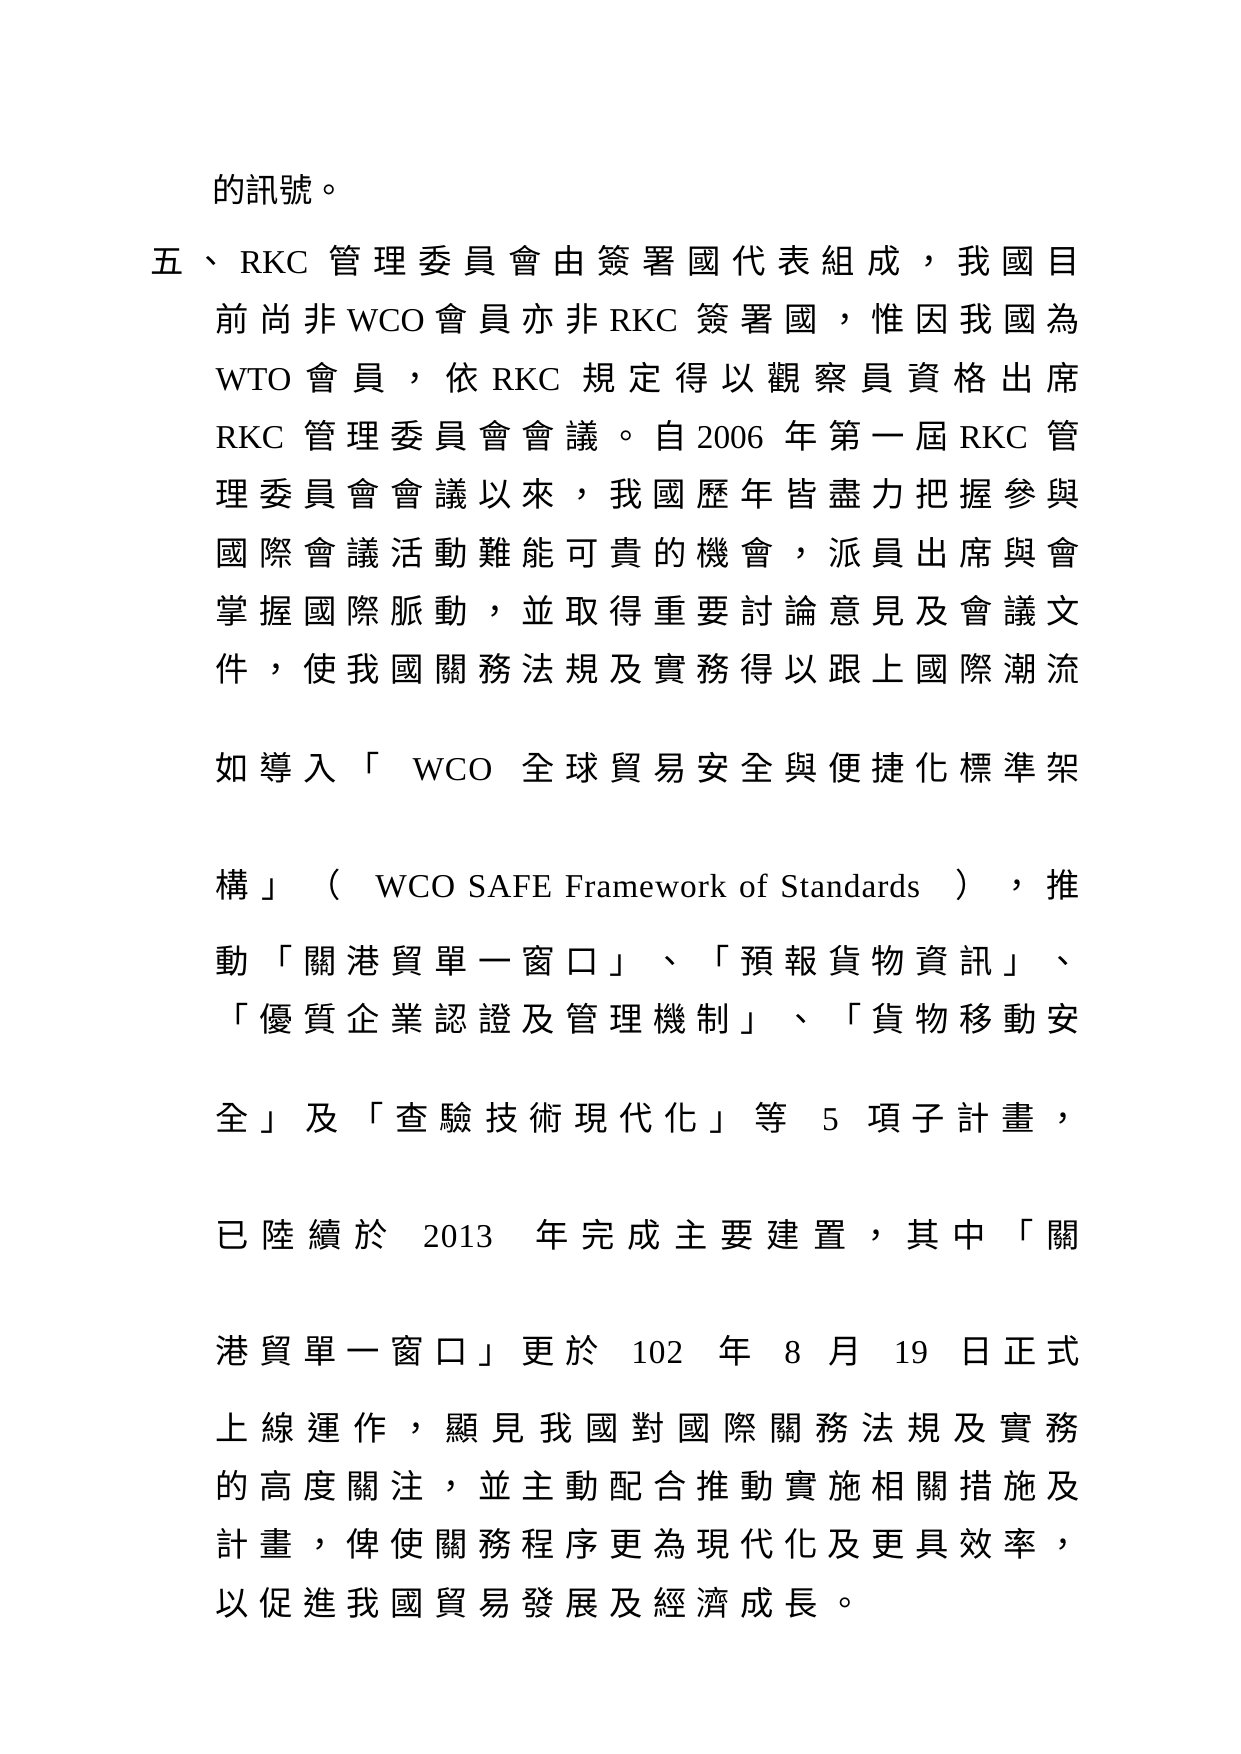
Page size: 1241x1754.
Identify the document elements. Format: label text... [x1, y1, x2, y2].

text 四、RKC為WCO推動貿易便捷化的相關文件，規範事項包括促進及協調關務制度的簡化，進而達到全球貿易便捷化的目標，因此被視為21世紀現代化及高效率關務程序的藍圖及組成ECP的核心，且RKC與WTO TFA涵蓋範圍高度重疊，特別在設定關務相關標準上有其共通性，因此不少TFA協商後的建議措施將RKC視為推行的工具，實施RKC有助於未來WTO各會員國有效執行TFA。RKC自2006年生效後，簽署國數目持續增加，對WCO會員或貿易便捷來說，都是正面的訊號。 [150, 154, 1090, 212]
text 五、RKC管理委員會由簽署國代表組成，我國目前尚非WCO會員亦非RKC簽署國，惟因我國為WTO會員，依RKC規定得以觀察員資格出席RKC管理委員會會議。自2006年第一屆RKC管理委員會會議以來，我國歷年皆盡力把握參與國際會議活動難能可貴的機會，派員出席與會，掌握國際脈動，並取得重要討論意見及會議文件，使我國關務法規及實務得以跟上國際潮流，如導入「WCO全球貿易安全與便捷化標準架構」（WCO SAFE Framework of Standards），推動「關港貿單一窗口」、「預報貨物資訊」、「優質企業認證及管理機制」、「貨物移動安全」及「查驗技術現代化」等5項子計畫，已陸續於2013年完成主要建置，其中「關港貿單一窗口」更於102年8月19日正式上線運作，顯見我國對國際關務法規及實務的高度關注，並主動配合推動實施相關措施及計畫，俾使關務程序更為現代化及更具效率，以促進我國貿易發展及經濟成長。 [150, 212, 1090, 1612]
